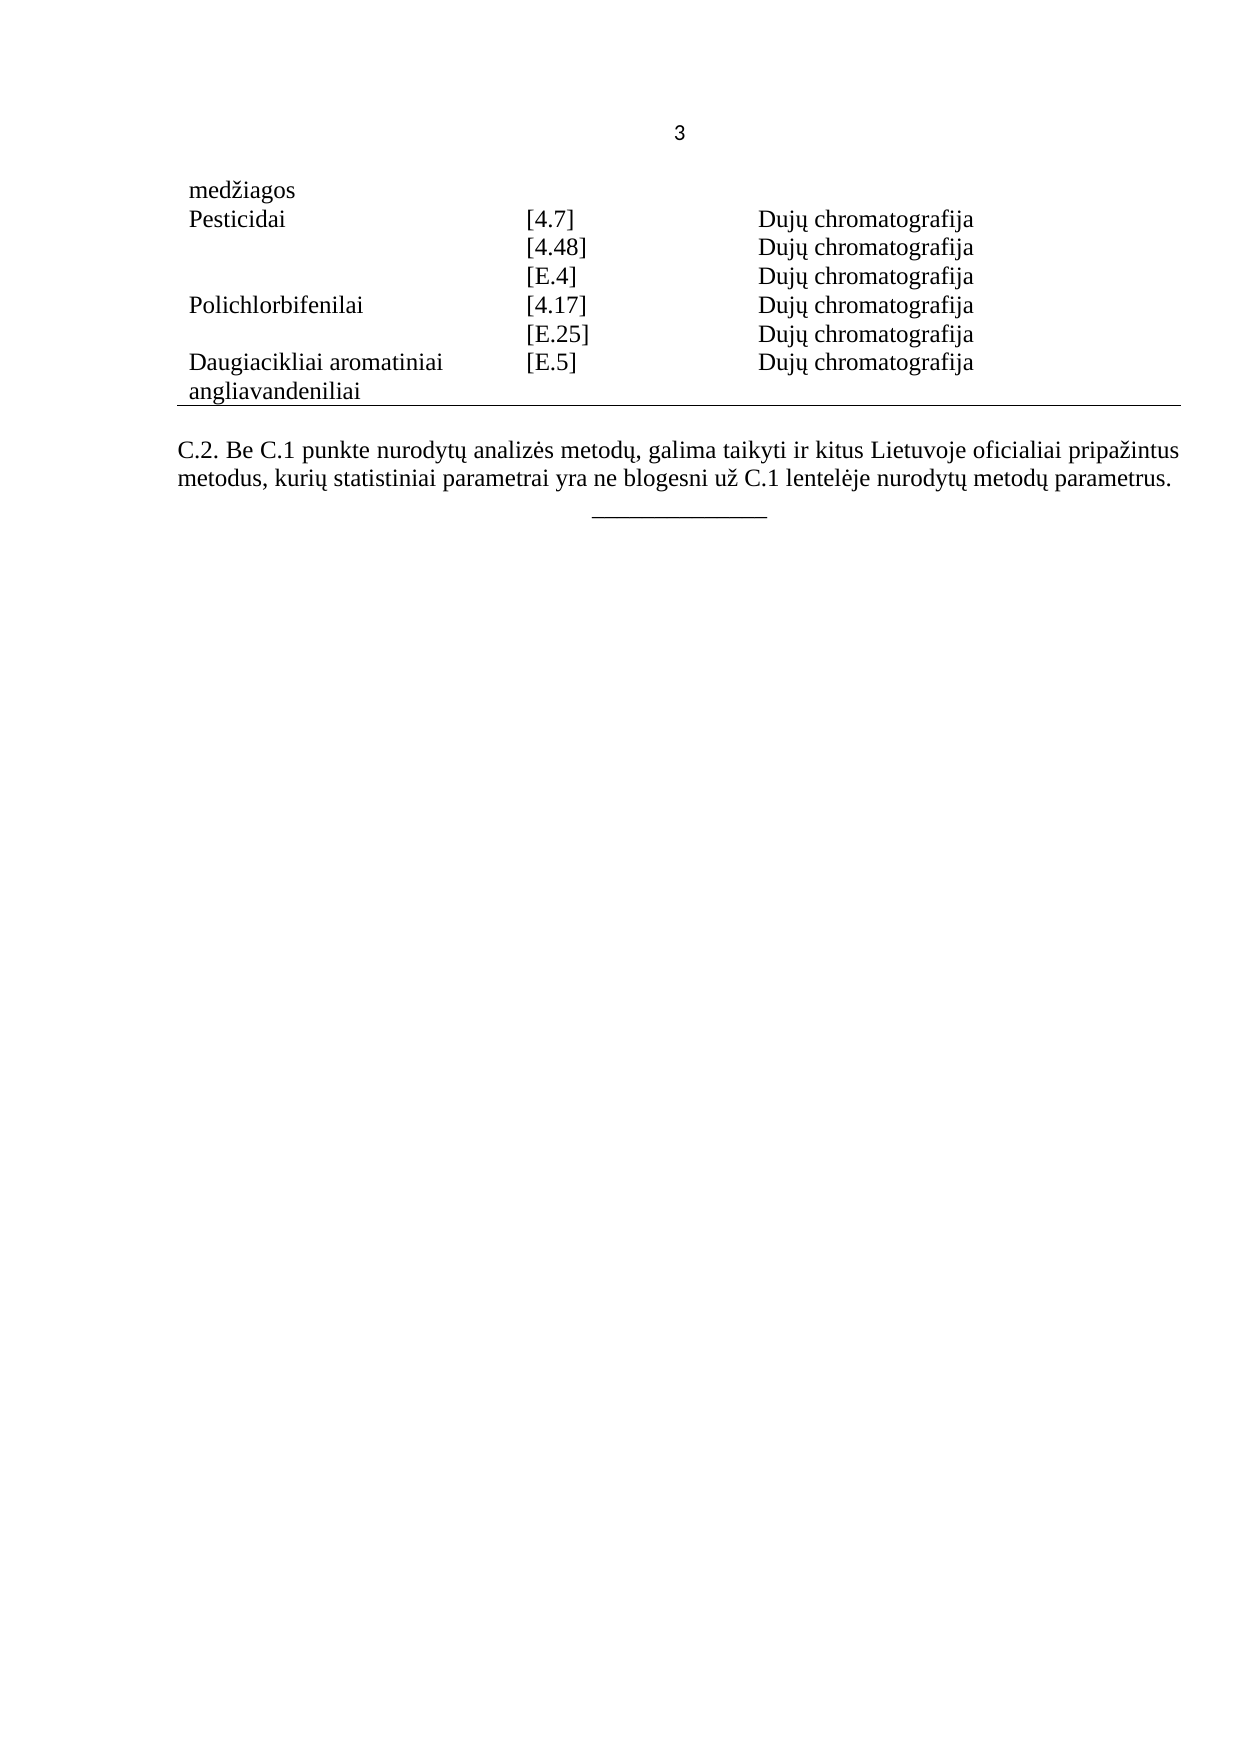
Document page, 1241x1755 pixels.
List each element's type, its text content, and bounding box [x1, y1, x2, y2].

table_cell [515, 175, 747, 204]
table_cell Pesticidai [177, 204, 515, 232]
table_cell [515, 376, 747, 405]
table_cell [177, 261, 515, 290]
table_cell [E.25] [515, 319, 747, 347]
text ______________ [177, 492, 1181, 521]
table_cell [E.5] [515, 348, 747, 376]
table_cell [747, 175, 1181, 204]
text C.2. Be C.1 punkte nurodytų analizės metodų, galima taikyti ir kitus Lietuvoje oficialiai pripažintus metodus, kurių statistiniai parametrai yra ne blogesni už C.1 lentelėje nurodytų metodų parametrus. [177, 435, 1181, 492]
table_cell [E.4] [515, 261, 747, 290]
table_cell [747, 376, 1181, 405]
table_cell Polichlorbifenilai [177, 290, 515, 319]
table_cell Dujų chromatografija [747, 233, 1181, 261]
table_cell angliavandeniliai [177, 376, 515, 405]
table_cell [4.17] [515, 290, 747, 319]
table_cell Dujų chromatografija [747, 261, 1181, 290]
table_cell medžiagos [177, 175, 515, 204]
table_cell Dujų chromatografija [747, 319, 1181, 347]
table_cell [4.7] [515, 204, 747, 232]
table_cell [177, 319, 515, 347]
table_cell Dujų chromatografija [747, 204, 1181, 232]
table_cell Dujų chromatografija [747, 348, 1181, 376]
table_cell [4.48] [515, 233, 747, 261]
table_cell Daugiacikliai aromatiniai [177, 348, 515, 376]
table_cell Dujų chromatografija [747, 290, 1181, 319]
table_cell [177, 233, 515, 261]
